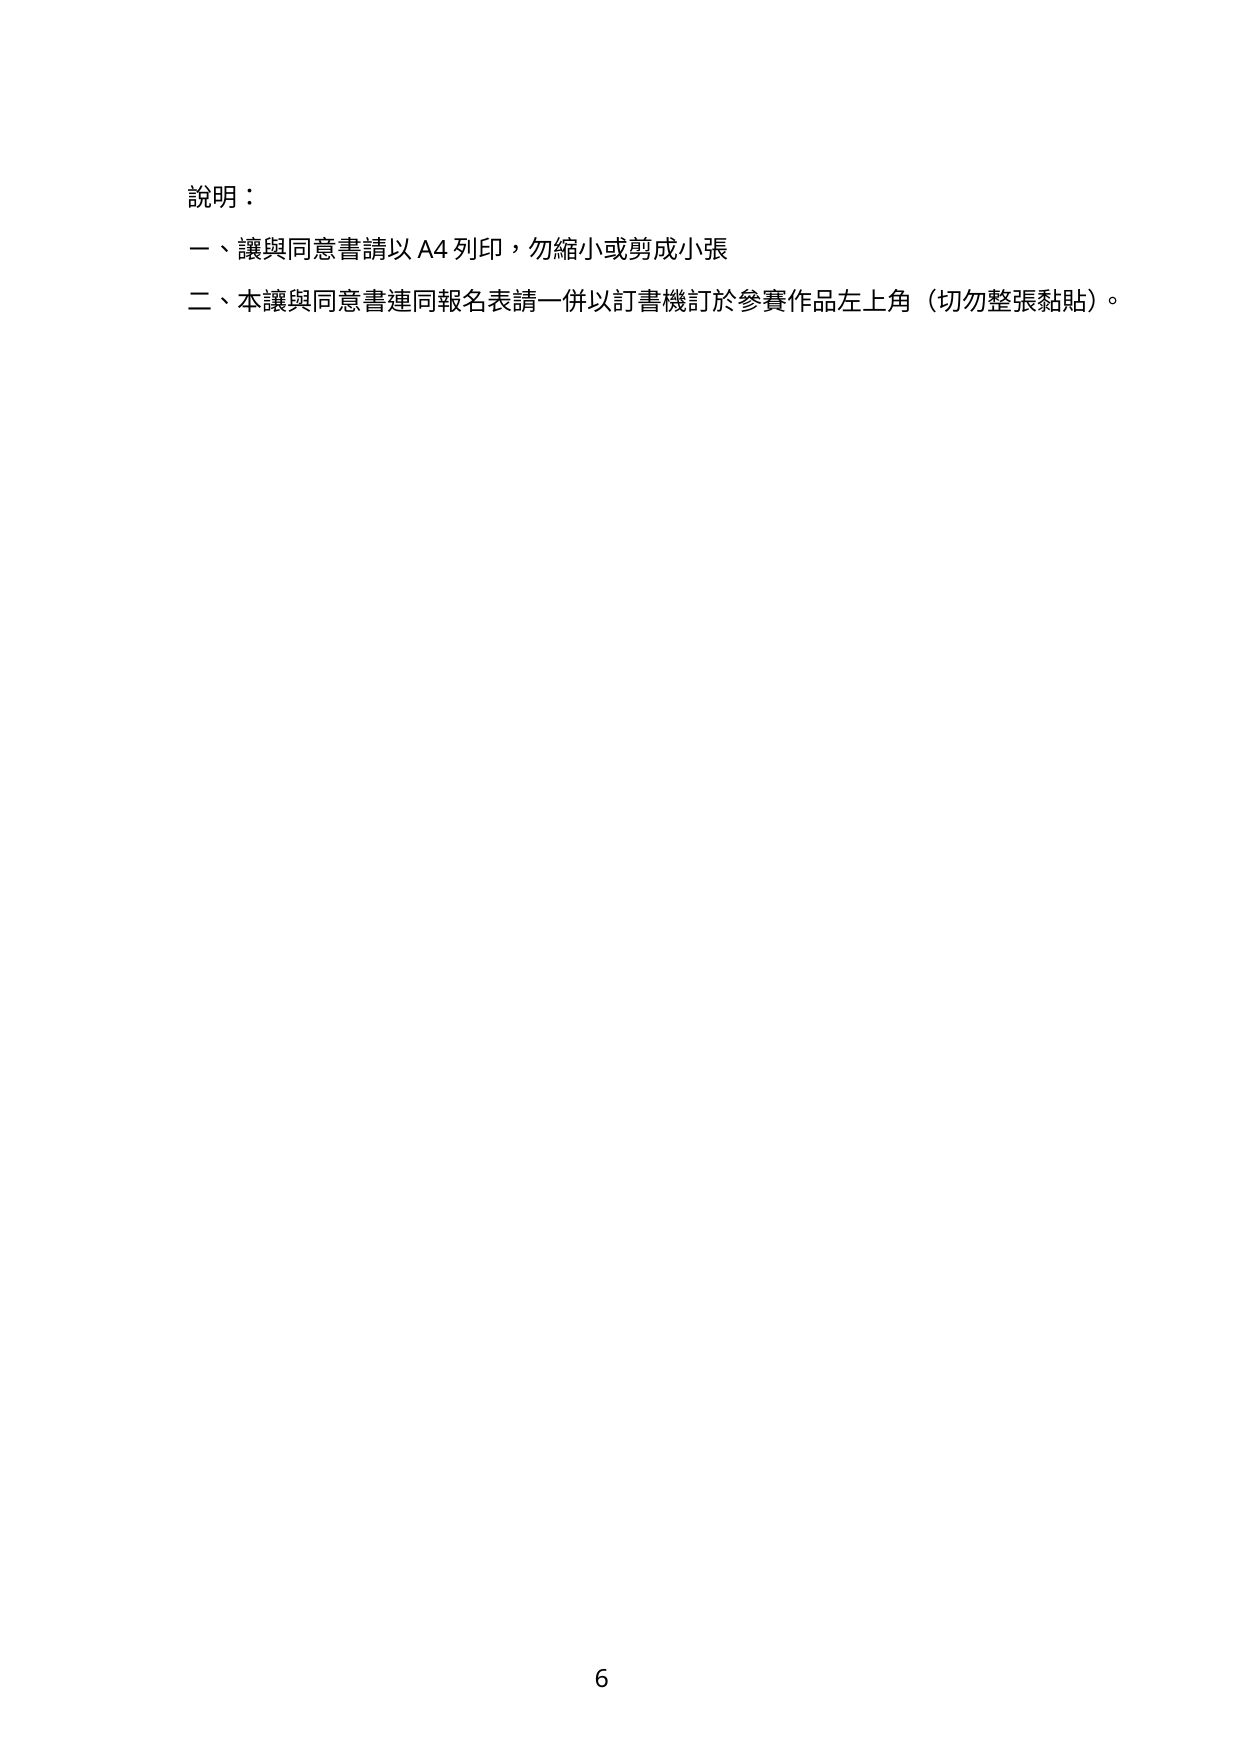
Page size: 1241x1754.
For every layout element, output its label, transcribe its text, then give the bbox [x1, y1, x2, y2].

text ㄧ、讓與同意書請以A4列印，勿縮小或剪成小張 [187, 217, 1053, 269]
text 二、本讓與同意書連同報名表請一併以訂書機訂於參賽作品左上角（切勿整張黏貼）。 [187, 269, 1103, 321]
text 說明： [187, 164, 1053, 217]
